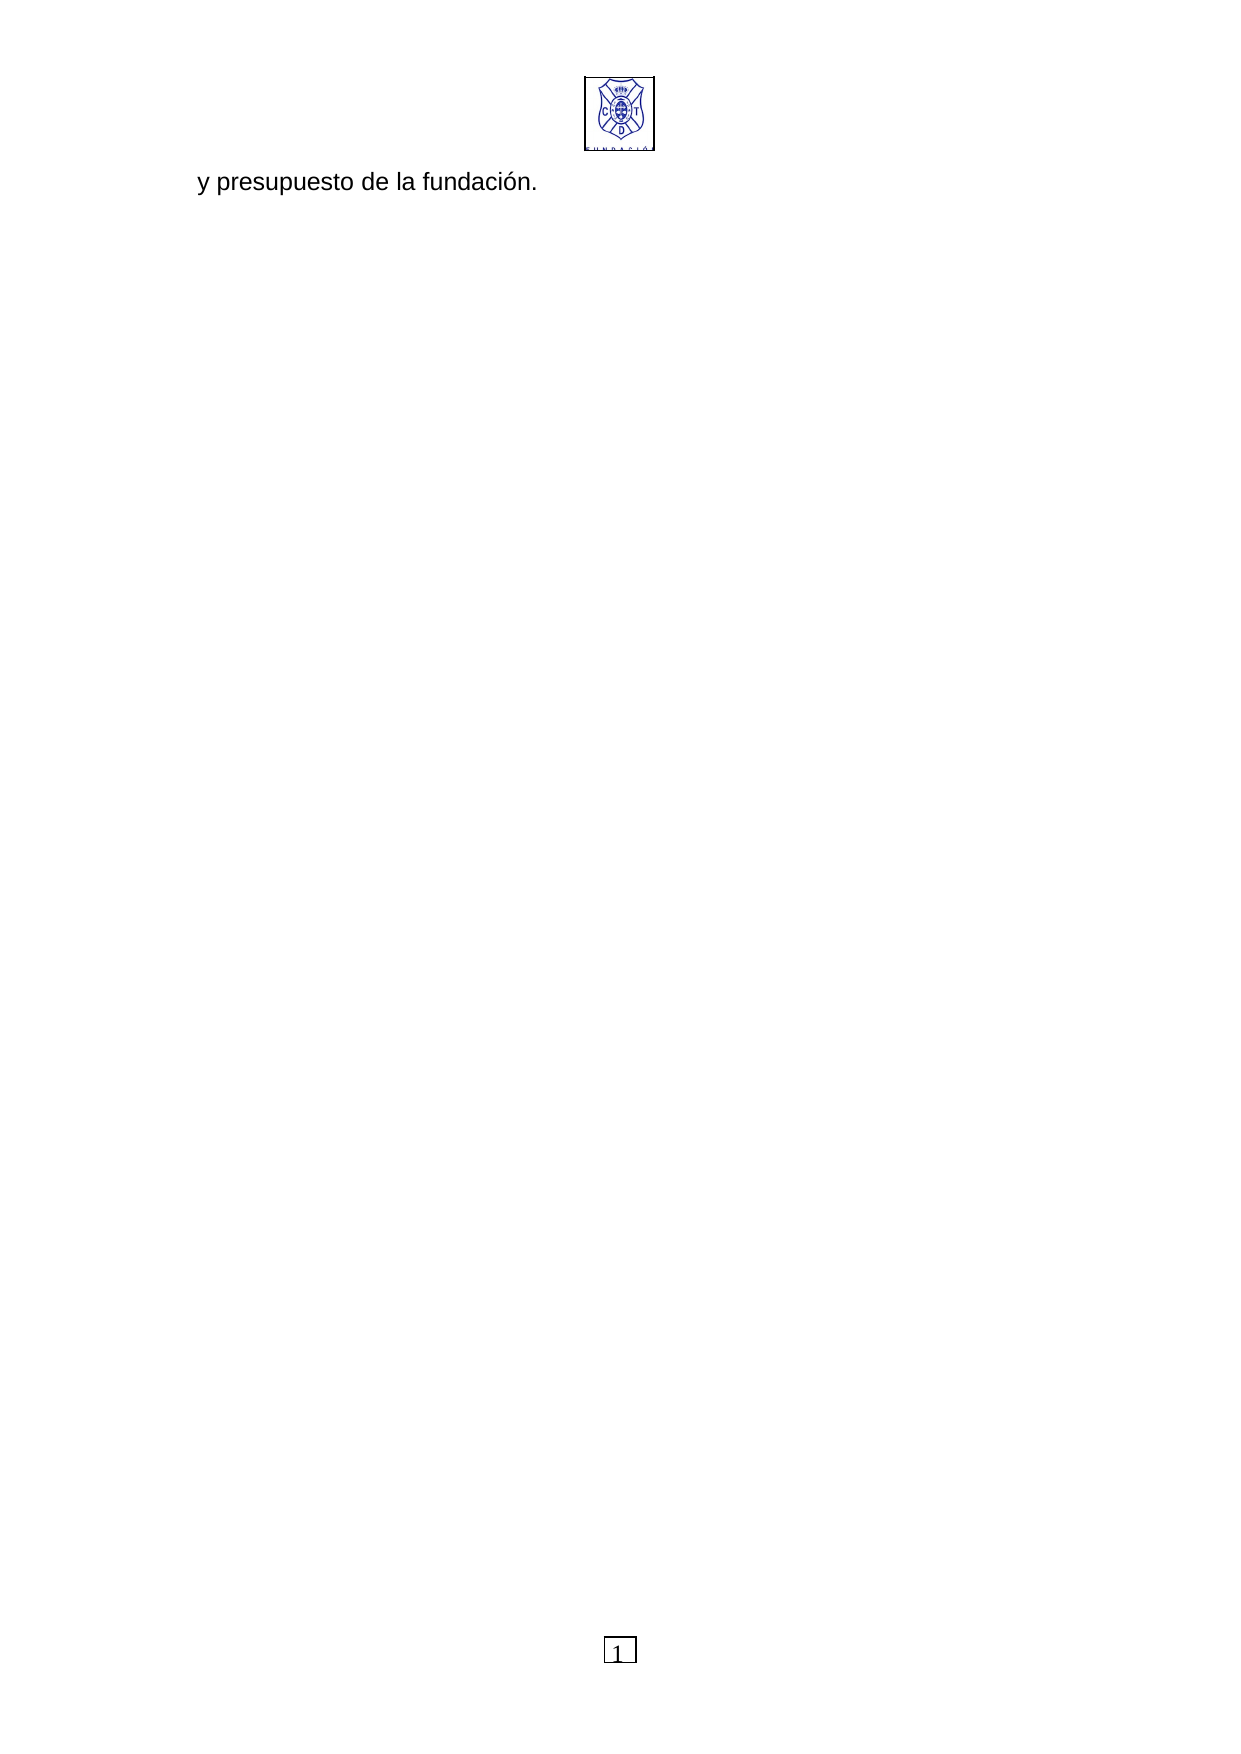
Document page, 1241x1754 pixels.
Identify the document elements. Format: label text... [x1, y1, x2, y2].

list y presupuesto de la fundación. [156, 167, 1123, 195]
picture [586, 78, 653, 150]
